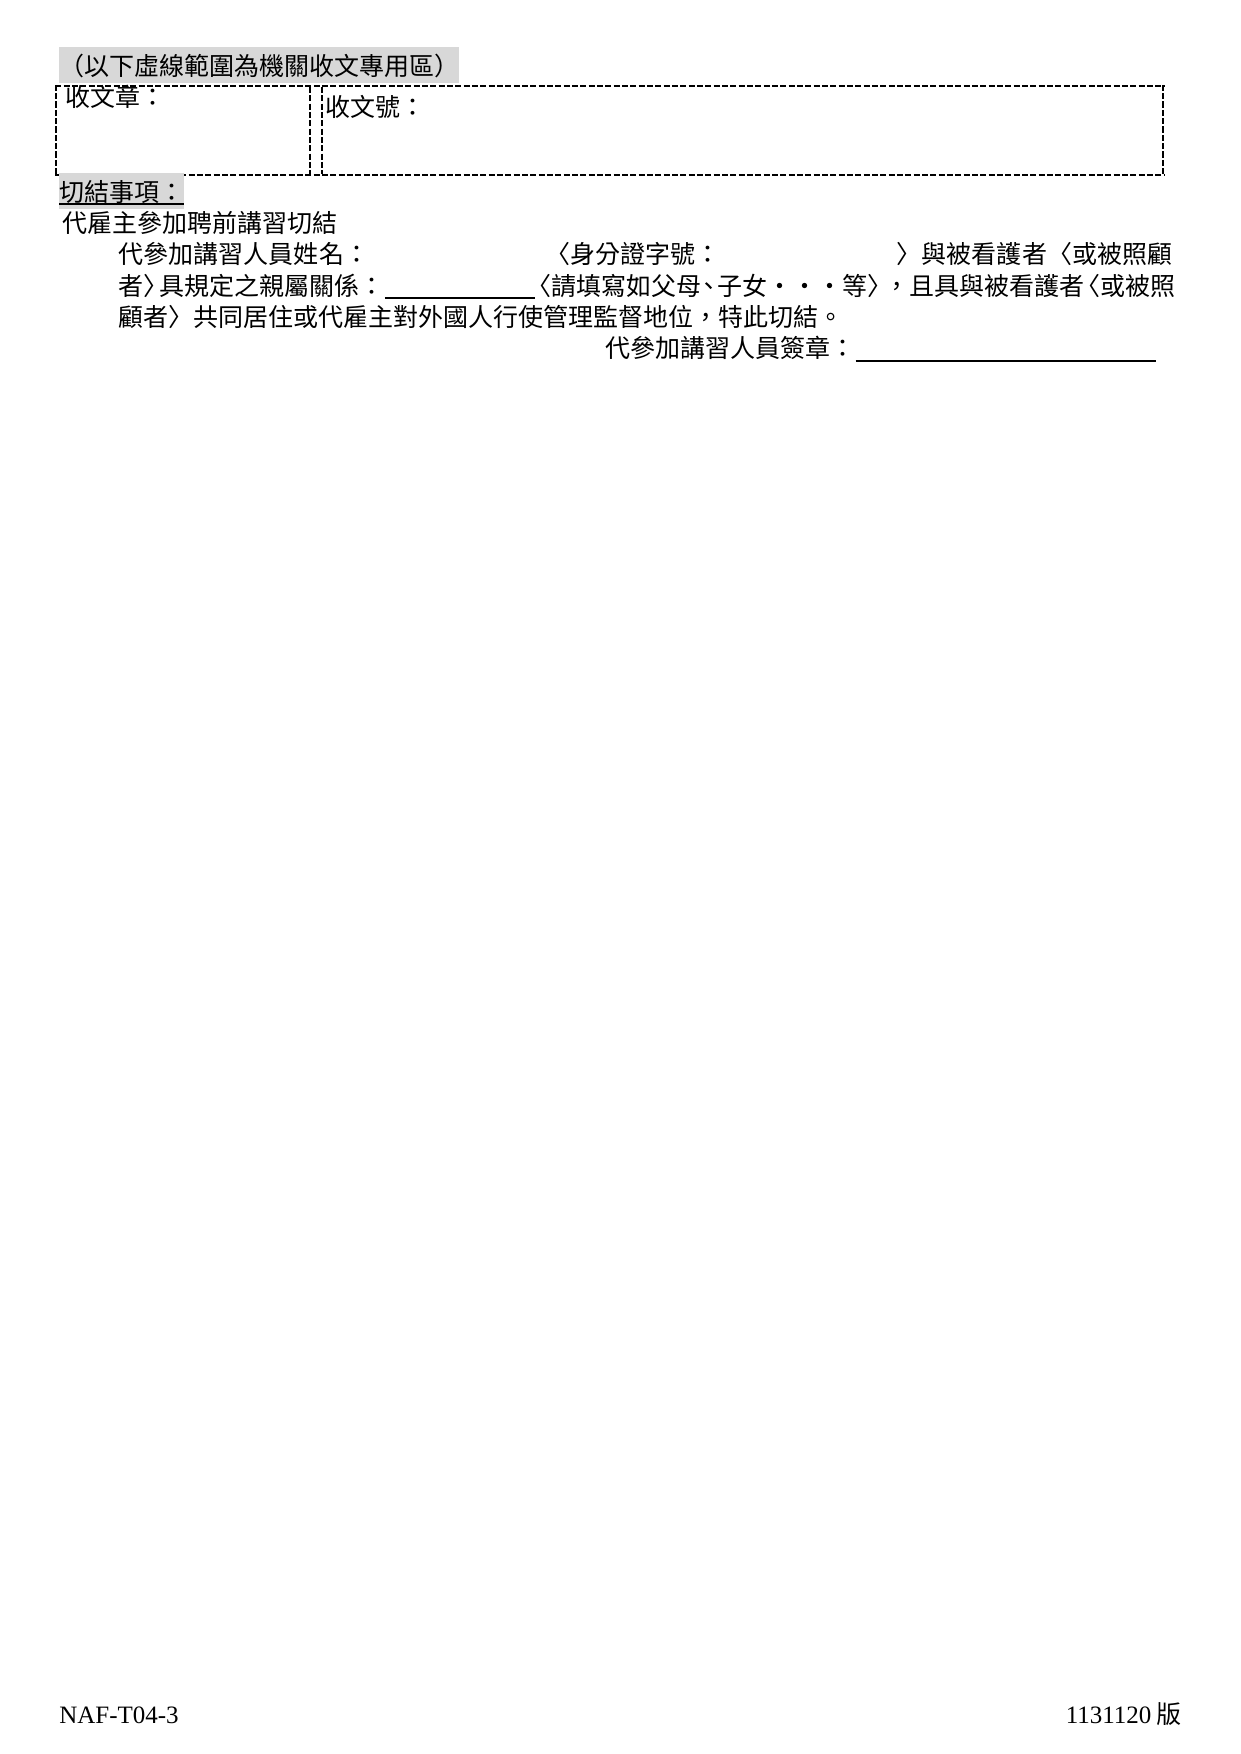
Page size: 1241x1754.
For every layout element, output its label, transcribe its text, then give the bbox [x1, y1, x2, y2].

table_header 收文號： [322, 85, 1163, 174]
text 代參加講習人員姓名： 〈身分證字號： 〉與被看護者〈或被照顧者〉具規定之親屬關係： 〈請填寫如父母、子女・・・等〉，且具與被看護者〈或被照顧者〉共同居住或代雇主對外國人行使管理監督地位，特此切結。 [118, 239, 1175, 333]
text （以下虛線範圍為機關收文專用區） [59, 56, 1181, 81]
text 切結事項： [59, 176, 1175, 208]
text 代參加講習人員簽章： [118, 333, 1175, 364]
text 代雇主參加聘前講習切結 [62, 208, 1175, 239]
table_header [310, 85, 322, 174]
table_header 收文章： [56, 85, 310, 174]
